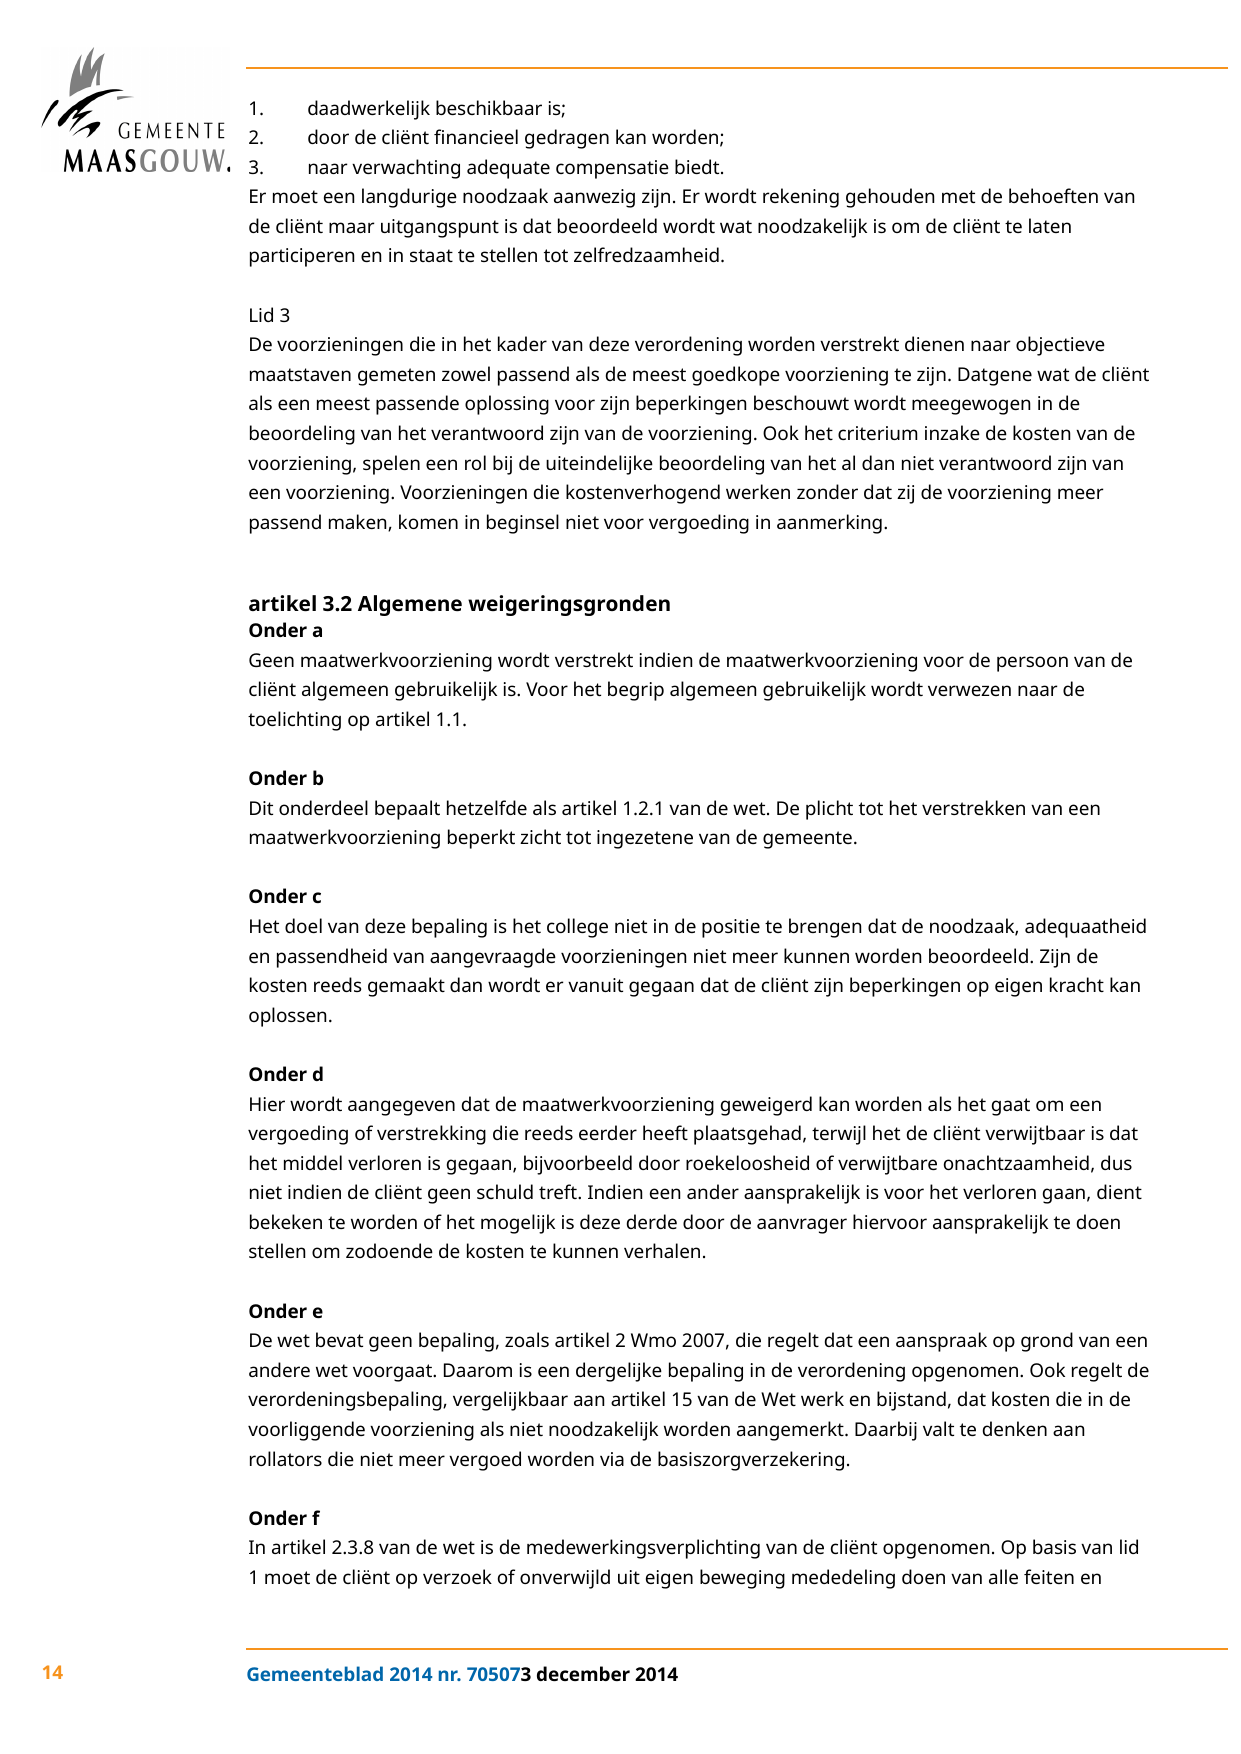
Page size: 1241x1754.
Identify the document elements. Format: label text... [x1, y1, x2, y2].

text Dit onderdeel bepaalt hetzelfde als artikel 1.2.1 van de wet. De plicht tot het verstrekken van een maatwerkvoorziening beperkt zicht tot ingezetene van de gemeente. [248, 795, 1152, 850]
text Geen maatwerkvoorziening wordt verstrekt indien de maatwerkvoorziening voor de persoon van de cliënt algemeen gebruikelijk is. Voor het begrip algemeen gebruikelijk wordt verwezen naar de toelichting op artikel 1.1. [248, 647, 1152, 732]
text Het doel van deze bepaling is het college niet in de positie te brengen dat de noodzaak, adequaatheid en passendheid van aangevraagde voorzieningen niet meer kunnen worden beoordeeld. Zijn de kosten reeds gemaakt dan wordt er vanuit gegaan dat de cliënt zijn beperkingen op eigen kracht kan oplossen. [248, 913, 1152, 1028]
text De wet bevat geen bepaling, zoals artikel 2 Wmo 2007, die regelt dat een aanspraak op grond van een andere wet voorgaat. Daarom is een dergelijke bepaling in de verordening opgenomen. Ook regelt de verordeningsbepaling, vergelijkbaar aan artikel 15 van de Wet werk en bijstand, dat kosten die in de voorliggende voorziening als niet noodzakelijk worden aangemerkt. Daarbij valt te denken aan rollators die niet meer vergoed worden via de basiszorgverzekering. [248, 1327, 1152, 1471]
list daadwerkelijk beschikbaar is; [248, 95, 1152, 121]
text Onder e [248, 1298, 1152, 1323]
text In artikel 2.3.8 van de wet is de medewerkingsverplichting van de cliënt opgenomen. Op basis van lid 1 moet de cliënt op verzoek of onverwijld uit eigen beweging mededeling doen van alle feiten en [248, 1534, 1152, 1590]
list naar verwachting adequate compensatie biedt. [248, 154, 1152, 180]
text Hier wordt aangegeven dat de maatwerkvoorziening geweigerd kan worden als het gaat om een vergoeding of verstrekking die reeds eerder heeft plaatsgehad, terwijl het de cliënt verwijtbaar is dat het middel verloren is gegaan, bijvoorbeeld door roekeloosheid of verwijtbare onachtzaamheid, dus niet indien de cliënt geen schuld treft. Indien een ander aansprakelijk is voor het verloren gaan, dient bekeken te worden of het mogelijk is deze derde door de aanvrager hiervoor aansprakelijk te doen stellen om zodoende de kosten te kunnen verhalen. [248, 1091, 1152, 1264]
text Onder a [248, 617, 1152, 643]
text artikel 3.2 Algemene weigeringsgronden [248, 589, 1152, 617]
text Onder c [248, 884, 1152, 909]
text De voorzieningen die in het kader van deze verordening worden verstrekt dienen naar objectieve maatstaven gemeten zowel passend als de meest goedkope voorziening te zijn. Datgene wat de cliënt als een meest passende oplossing voor zijn beperkingen beschouwt wordt meegewogen in de beoordeling van het verantwoord zijn van de voorziening. Ook het criterium inzake de kosten van de voorziening, spelen een rol bij de uiteindelijke beoordeling van het al dan niet verantwoord zijn van een voorziening. Voorzieningen die kostenverhogend werken zonder dat zij de voorziening meer passend maken, komen in beginsel niet voor vergoeding in aanmerking. [248, 331, 1152, 535]
text Onder b [248, 765, 1152, 791]
text Lid 3 [248, 302, 1152, 328]
picture [41, 47, 231, 172]
text Er moet een langdurige noodzaak aanwezig zijn. Er wordt rekening gehouden met de behoeften van de cliënt maar uitgangspunt is dat beoordeeld wordt wat noodzakelijk is om de cliënt te laten participeren en in staat te stellen tot zelfredzaamheid. [248, 183, 1152, 268]
list door de cliënt financieel gedragen kan worden; [248, 124, 1152, 150]
text Onder f [248, 1505, 1152, 1531]
text Onder d [248, 1061, 1152, 1087]
